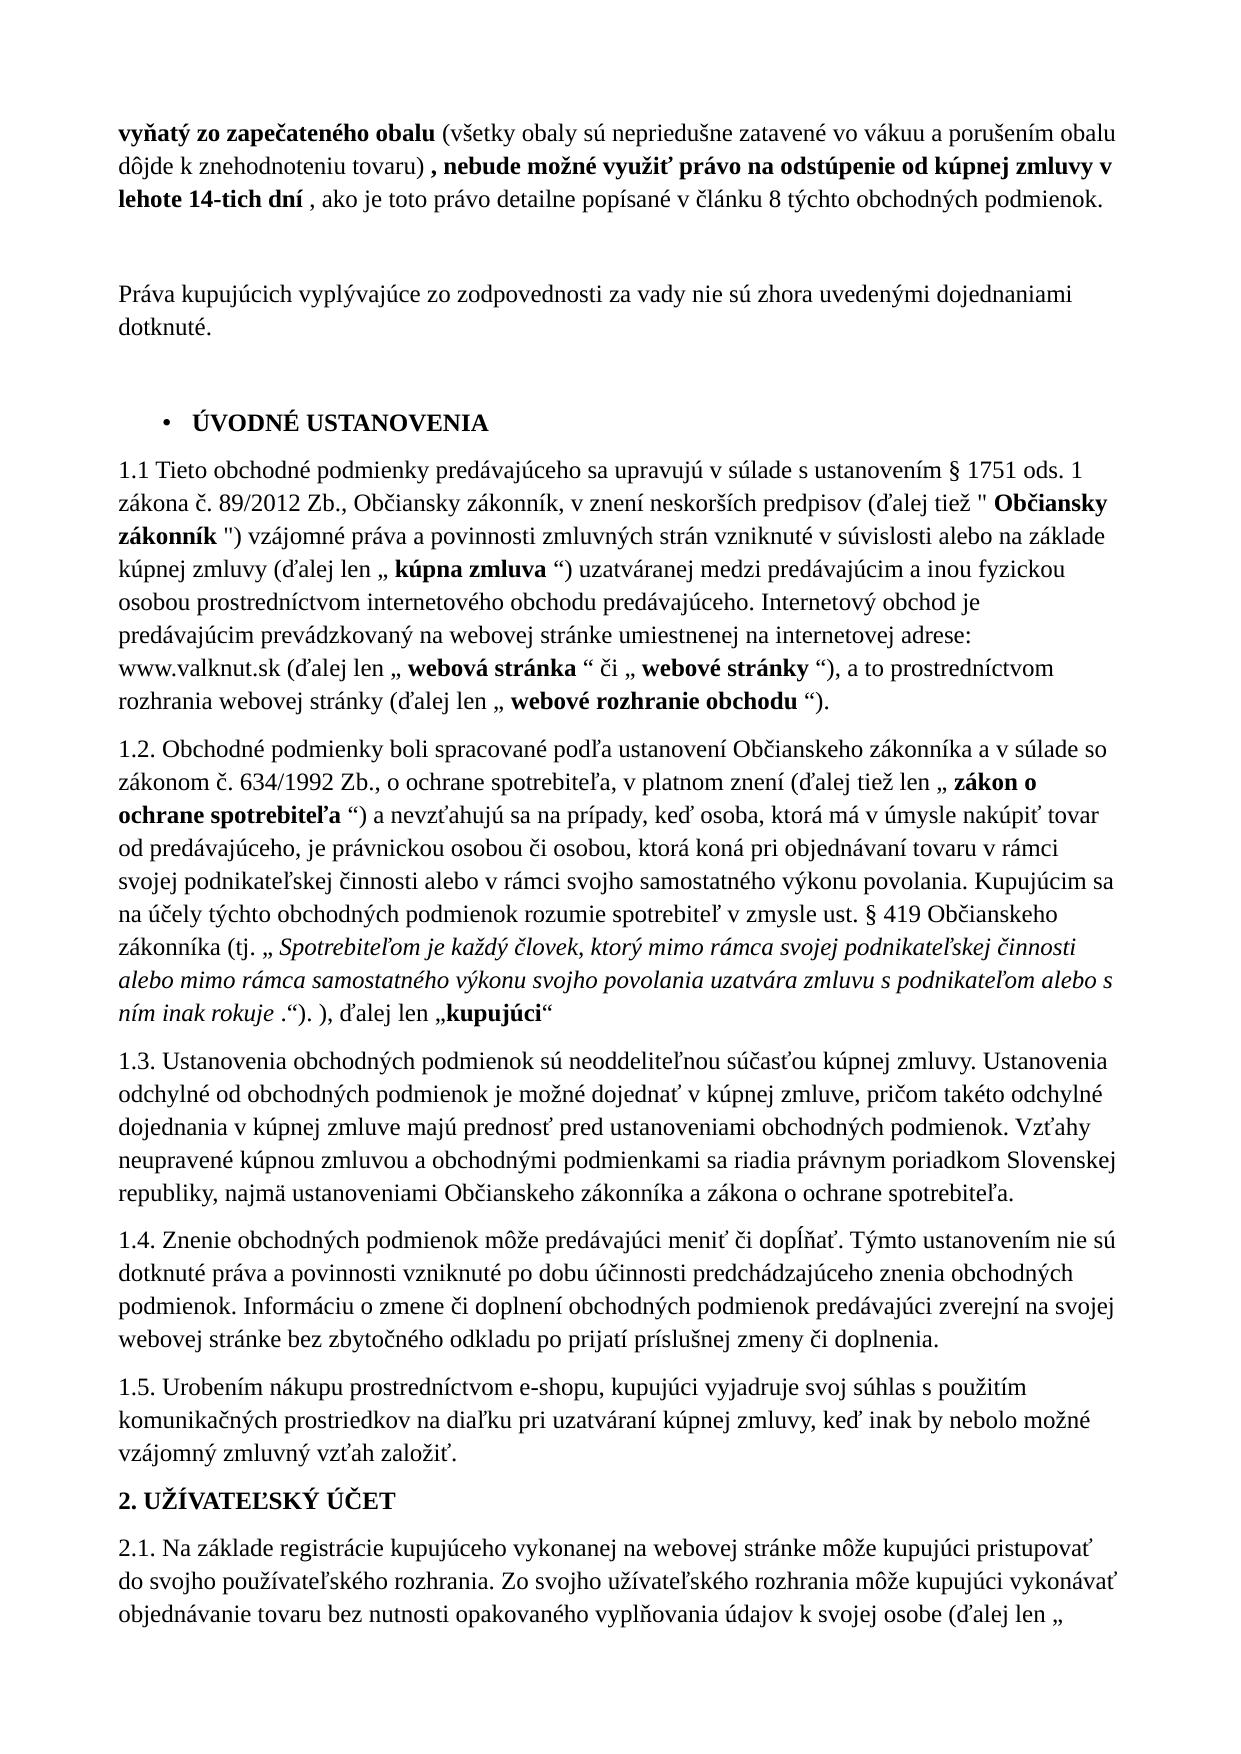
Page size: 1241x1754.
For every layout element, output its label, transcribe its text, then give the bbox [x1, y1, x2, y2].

list ÚVODNÉ USTANOVENIA [162, 408, 1122, 436]
text 2. UŽÍVATEĽSKÝ ÚČET [118, 1486, 1122, 1514]
text Práva kupujúcich vyplývajúce zo zodpovednosti za vady nie sú zhora uvedenými dojednaniami dotknuté. [118, 279, 1122, 341]
text 1.2. Obchodné podmienky boli spracované podľa ustanovení Občianskeho zákonníka a v súlade so zákonom č. 634/1992 Zb., o ochrane spotrebiteľa, v platnom znení (ďalej tiež len „ zákon o ochrane spotrebiteľa “) a nevzťahujú sa na prípady, keď osoba, ktorá má v úmysle nakúpiť tovar od predávajúceho, je právnickou osobou či osobou, ktorá koná pri objednávaní tovaru v rámci svojej podnikateľskej činnosti alebo v rámci svojho samostatného výkonu povolania. Kupujúcim sa na účely týchto obchodných podmienok rozumie spotrebiteľ v zmysle ust. § 419 Občianskeho zákonníka (tj. „ Spotrebiteľom je každý človek, ktorý mimo rámca svojej podnikateľskej činnosti alebo mimo rámca samostatného výkonu svojho povolania uzatvára zmluvu s podnikateľom alebo s ním inak rokuje .“). ), ďalej len „kupujúci“ [118, 734, 1122, 1027]
text 1.3. Ustanovenia obchodných podmienok sú neoddeliteľnou súčasťou kúpnej zmluvy. Ustanovenia odchylné od obchodných podmienok je možné dojednať v kúpnej zmluve, pričom takéto odchylné dojednania v kúpnej zmluve majú prednosť pred ustanoveniami obchodných podmienok. Vzťahy neupravené kúpnou zmluvou a obchodnými podmienkami sa riadia právnym poriadkom Slovenskej republiky, najmä ustanoveniami Občianskeho zákonníka a zákona o ochrane spotrebiteľa. [118, 1046, 1122, 1207]
text 1.5. Urobením nákupu prostredníctvom e-shopu, kupujúci vyjadruje svoj súhlas s použitím komunikačných prostriedkov na diaľku pri uzatváraní kúpnej zmluvy, keď inak by nebolo možné vzájomný zmluvný vzťah založiť. [118, 1372, 1122, 1467]
text vyňatý zo zapečateného obalu (všetky obaly sú nepriedušne zatavené vo vákuu a porušením obalu dôjde k znehodnoteniu tovaru) , nebude možné využiť právo na odstúpenie od kúpnej zmluvy v lehote 14-tich dní , ako je toto právo detailne popísané v článku 8 týchto obchodných podmienok. [118, 118, 1122, 213]
text 1.1 Tieto obchodné podmienky predávajúceho sa upravujú v súlade s ustanovením § 1751 ods. 1 zákona č. 89/2012 Zb., Občiansky zákonník, v znení neskorších predpisov (ďalej tiež " Občiansky zákonník ") vzájomné práva a povinnosti zmluvných strán vzniknuté v súvislosti alebo na základe kúpnej zmluvy (ďalej len „ kúpna zmluva “) uzatváranej medzi predávajúcim a inou fyzickou osobou prostredníctvom internetového obchodu predávajúceho. Internetový obchod je predávajúcim prevádzkovaný na webovej stránke umiestnenej na internetovej adrese: www.valknut.sk (ďalej len „ webová stránka “ či „ webové stránky “), a to prostredníctvom rozhrania webovej stránky (ďalej len „ webové rozhranie obchodu “). [118, 455, 1122, 715]
text 1.4. Znenie obchodných podmienok môže predávajúci meniť či dopĺňať. Týmto ustanovením nie sú dotknuté práva a povinnosti vzniknuté po dobu účinnosti predchádzajúceho znenia obchodných podmienok. Informáciu o zmene či doplnení obchodných podmienok predávajúci zverejní na svojej webovej stránke bez zbytočného odkladu po prijatí príslušnej zmeny či doplnenia. [118, 1225, 1122, 1353]
text 2.1. Na základe registrácie kupujúceho vykonanej na webovej stránke môže kupujúci pristupovať do svojho používateľského rozhrania. Zo svojho užívateľského rozhrania môže kupujúci vykonávať objednávanie tovaru bez nutnosti opakovaného vyplňovania údajov k svojej osobe (ďalej len „ [118, 1533, 1122, 1628]
